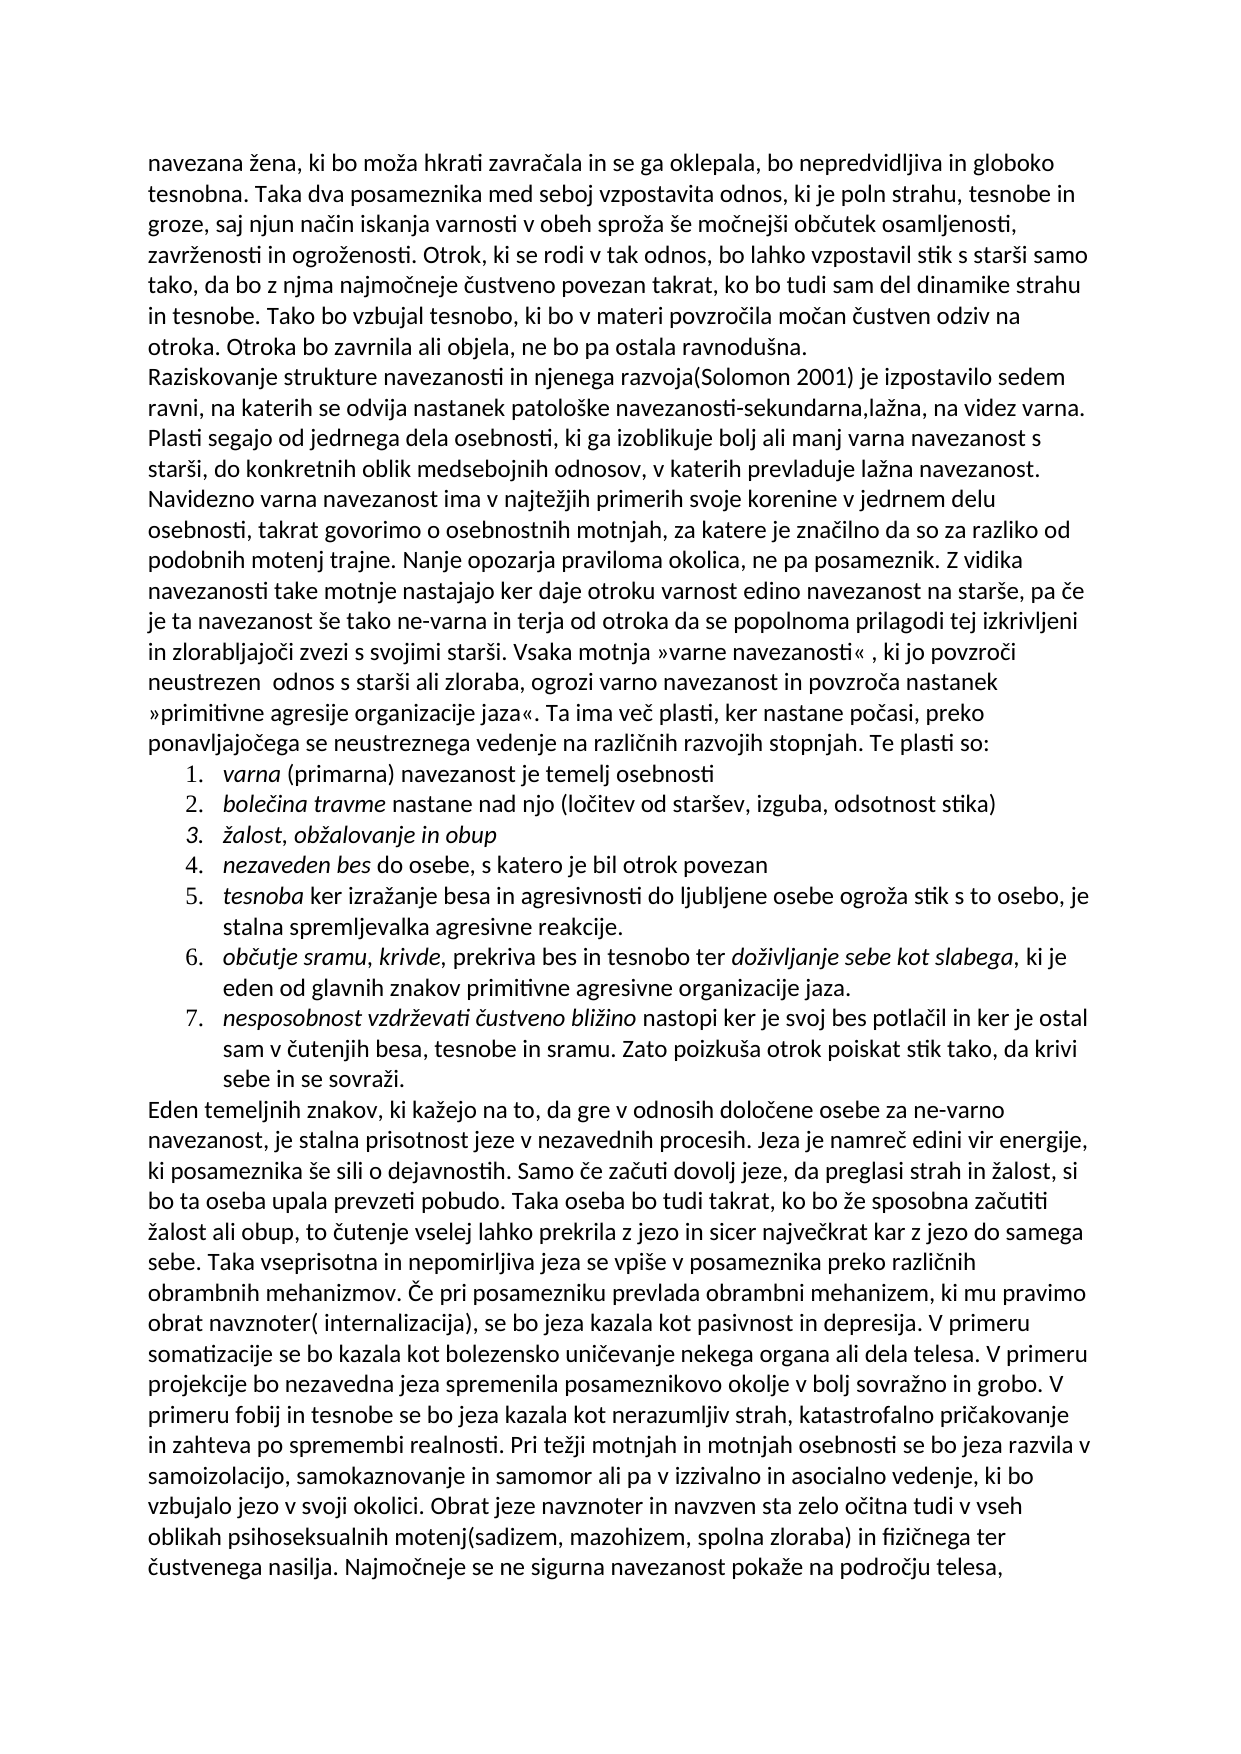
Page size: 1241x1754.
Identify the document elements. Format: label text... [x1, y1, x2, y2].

list bolečina travme nastane nad njo (ločitev od staršev, izguba, odsotnost stika) [185, 788, 1093, 819]
text Raziskovanje strukture navezanosti in njenega razvoja(Solomon 2001) je izpostavilo sedem ravni, na katerih se odvija nastanek patološke navezanosti-sekundarna,lažna, na videz varna. Plasti segajo od jedrnega dela osebnosti, ki ga izoblikuje bolj ali manj varna navezanost s starši, do konkretnih oblik medsebojnih odnosov, v katerih prevladuje lažna navezanost. Navidezno varna navezanost ima v najtežjih primerih svoje korenine v jedrnem delu osebnosti, takrat govorimo o osebnostnih motnjah, za katere je značilno da so za razliko od podobnih motenj trajne. Nanje opozarja praviloma okolica, ne pa posameznik. Z vidika navezanosti take motnje nastajajo ker daje otroku varnost edino navezanost na starše, pa če je ta navezanost še tako ne-varna in terja od otroka da se popolnoma prilagodi tej izkrivljeni in zlorabljajoči zvezi s svojimi starši. Vsaka motnja »varne navezanosti« , ki jo povzroči neustrezen odnos s starši ali zloraba, ogrozi varno navezanost in povzroča nastanek »primitivne agresije organizacije jaza«. Ta ima več plasti, ker nastane počasi, preko ponavljajočega se neustreznega vedenje na različnih razvojih stopnjah. Te plasti so: [148, 361, 1093, 758]
list nezaveden bes do osebe, s katero je bil otrok povezan [185, 849, 1093, 880]
text Eden temeljnih znakov, ki kažejo na to, da gre v odnosih določene osebe za ne-varno navezanost, je stalna prisotnost jeze v nezavednih procesih. Jeza je namreč edini vir energije, ki posameznika še sili o dejavnostih. Samo če začuti dovolj jeze, da preglasi strah in žalost, si bo ta oseba upala prevzeti pobudo. Taka oseba bo tudi takrat, ko bo že sposobna začutiti žalost ali obup, to čutenje vselej lahko prekrila z jezo in sicer največkrat kar z jezo do samega sebe. Taka vseprisotna in nepomirljiva jeza se vpiše v posameznika preko različnih obrambnih mehanizmov. Če pri posamezniku prevlada obrambni mehanizem, ki mu pravimo obrat navznoter( internalizacija), se bo jeza kazala kot pasivnost in depresija. V primeru somatizacije se bo kazala kot bolezensko uničevanje nekega organa ali dela telesa. V primeru projekcije bo nezavedna jeza spremenila posameznikovo okolje v bolj sovražno in grobo. V primeru fobij in tesnobe se bo jeza kazala kot nerazumljiv strah, katastrofalno pričakovanje in zahteva po spremembi realnosti. Pri težji motnjah in motnjah osebnosti se bo jeza razvila v samoizolacijo, samokaznovanje in samomor ali pa v izzivalno in asocialno vedenje, ki bo vzbujalo jezo v svoji okolici. Obrat jeze navznoter in navzven sta zelo očitna tudi v vseh oblikah psihoseksualnih motenj(sadizem, mazohizem, spolna zloraba) in fizičnega ter čustvenega nasilja. Najmočneje se ne sigurna navezanost pokaže na področju telesa, [148, 1094, 1093, 1582]
list občutje sramu, krivde, prekriva bes in tesnobo ter doživljanje sebe kot slabega, ki je eden od glavnih znakov primitivne agresivne organizacije jaza. [185, 941, 1093, 1002]
text navezana žena, ki bo moža hkrati zavračala in se ga oklepala, bo nepredvidljiva in globoko tesnobna. Taka dva posameznika med seboj vzpostavita odnos, ki je poln strahu, tesnobe in groze, saj njun način iskanja varnosti v obeh sproža še močnejši občutek osamljenosti, zavrženosti in ogroženosti. Otrok, ki se rodi v tak odnos, bo lahko vzpostavil stik s starši samo tako, da bo z njma najmočneje čustveno povezan takrat, ko bo tudi sam del dinamike strahu in tesnobe. Tako bo vzbujal tesnobo, ki bo v materi povzročila močan čustven odziv na otroka. Otroka bo zavrnila ali objela, ne bo pa ostala ravnodušna. [148, 148, 1093, 361]
list nesposobnost vzdrževati čustveno bližino nastopi ker je svoj bes potlačil in ker je ostal sam v čutenjih besa, tesnobe in sramu. Zato poizkuša otrok poiskat stik tako, da krivi sebe in se sovraži. [185, 1002, 1093, 1094]
list žalost, obžalovanje in obup [185, 819, 1093, 849]
list varna (primarna) navezanost je temelj osebnosti [185, 758, 1093, 788]
list tesnoba ker izražanje besa in agresivnosti do ljubljene osebe ogroža stik s to osebo, je stalna spremljevalka agresivne reakcije. [185, 880, 1093, 941]
